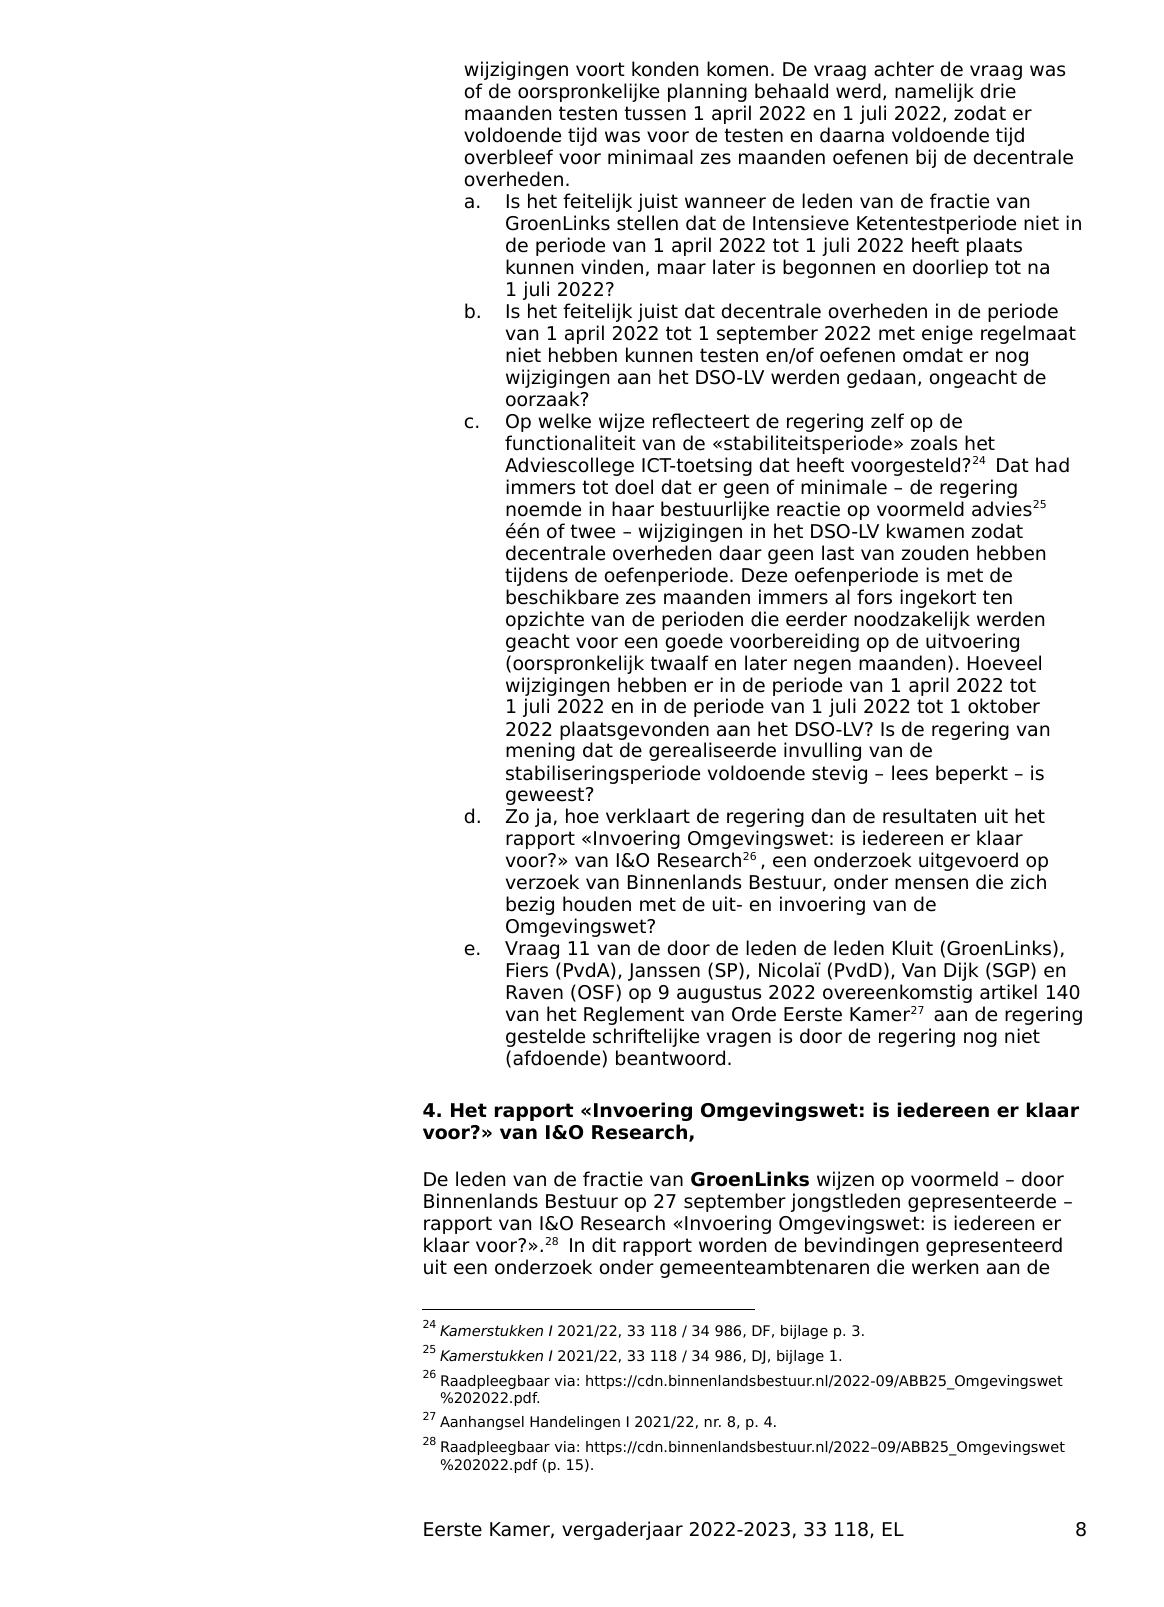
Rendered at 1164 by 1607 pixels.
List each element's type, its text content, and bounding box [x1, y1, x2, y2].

text wijzigingen voort konden komen. De vraag achter de vraag was of de oorspronkelijke planning behaald werd, namelijk drie maanden testen tussen 1 april 2022 en 1 juli 2022, zodat er voldoende tijd was voor de testen en daarna voldoende tijd overbleef voor minimaal zes maanden oefenen bij de decentrale overheden. [422, 59, 1087, 191]
text Kamerstukken I 2021/22, 33 118 / 34 986, DF, bijlage p. 3. [422, 1318, 1087, 1341]
text a. Is het feitelijk juist wanneer de leden van de fractie van GroenLinks stellen dat de Intensieve Ketentestperiode niet in de periode van 1 april 2022 tot 1 juli 2022 heeft plaats kunnen vinden, maar later is begonnen en doorliep tot na 1 juli 2022? [464, 191, 1087, 301]
text Raadpleegbaar via: https://cdn.binnenlandsbestuur.nl/2022–09/ABB25_Omgevingswet%202022.pdf (p. 15). [422, 1435, 1087, 1474]
text b. Is het feitelijk juist dat decentrale overheden in de periode van 1 april 2022 tot 1 september 2022 met enige regelmaat niet hebben kunnen testen en/of oefenen omdat er nog wijzigingen aan het DSO-LV werden gedaan, ongeacht de oorzaak? [464, 301, 1087, 411]
text d. Zo ja, hoe verklaart de regering dan de resultaten uit het rapport «Invoering Omgevingswet: is iedereen er klaar voor?» van I&O Research, een onderzoek uitgevoerd op verzoek van Binnenlands Bestuur, onder mensen die zich bezig houden met de uit- en invoering van de Omgevingswet? [464, 806, 1087, 938]
text Aanhangsel Handelingen I 2021/22, nr. 8, p. 4. [422, 1410, 1087, 1432]
text e. Vraag 11 van de door de leden de leden Kluit (GroenLinks), Fiers (PvdA), Janssen (SP), Nicolaï (PvdD), Van Dijk (SGP) en Raven (OSF) op 9 augustus 2022 overeenkomstig artikel 140 van het Reglement van Orde Eerste Kamer aan de regering gestelde schriftelijke vragen is door de regering nog niet (afdoende) beantwoord. [464, 938, 1087, 1070]
text Kamerstukken I 2021/22, 33 118 / 34 986, DJ, bijlage 1. [422, 1343, 1087, 1366]
text Raadpleegbaar via: https://cdn.binnenlandsbestuur.nl/2022-09/ABB25_Omgevingswet%202022.pdf. [422, 1368, 1087, 1407]
subtitle 4. Het rapport «Invoering Omgevingswet: is iedereen er klaar voor?» van I&O Research, [422, 1100, 1087, 1144]
text c. Op welke wijze reflecteert de regering zelf op de functionaliteit van de «stabiliteitsperiode» zoals het Adviescollege ICT-toetsing dat heeft voorgesteld? Dat had immers tot doel dat er geen of minimale – de regering noemde in haar bestuurlijke reactie op voormeld advies één of twee – wijzigingen in het DSO-LV kwamen zodat decentrale overheden daar geen last van zouden hebben tijdens de oefenperiode. Deze oefenperiode is met de beschikbare zes maanden immers al fors ingekort ten opzichte van de perioden die eerder noodzakelijk werden geacht voor een goede voorbereiding op de uitvoering (oorspronkelijk twaalf en later negen maanden). Hoeveel wijzigingen hebben er in de periode van 1 april 2022 tot 1 juli 2022 en in de periode van 1 juli 2022 tot 1 oktober 2022 plaatsgevonden aan het DSO-LV? Is de regering van mening dat de gerealiseerde invulling van de stabiliseringsperiode voldoende stevig – lees beperkt – is geweest? [464, 411, 1087, 806]
text De leden van de fractie van GroenLinks wijzen op voormeld – door Binnenlands Bestuur op 27 september jongstleden gepresenteerde – rapport van I&O Research «Invoering Omgevingswet: is iedereen er klaar voor?». In dit rapport worden de bevindingen gepresenteerd uit een onderzoek onder gemeenteambtenaren die werken aan de [422, 1169, 1087, 1279]
